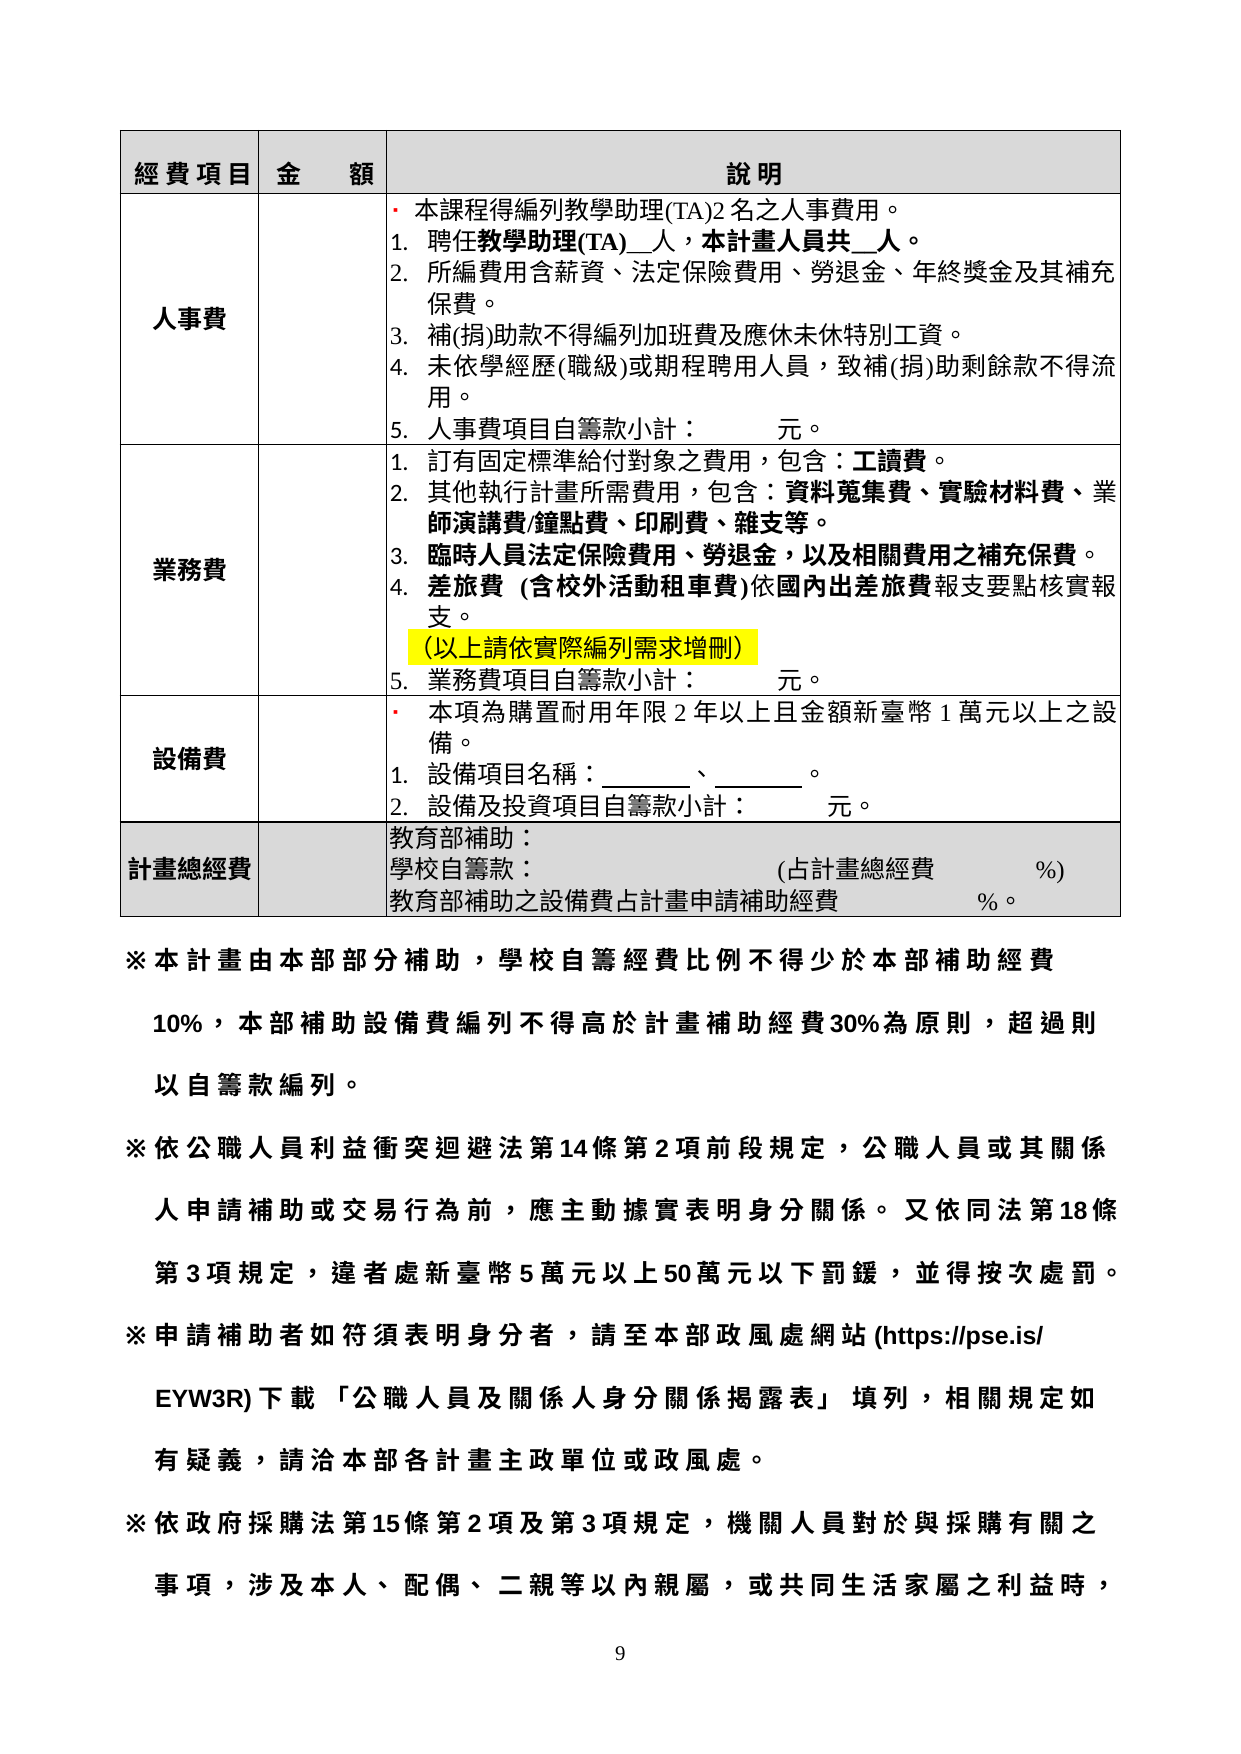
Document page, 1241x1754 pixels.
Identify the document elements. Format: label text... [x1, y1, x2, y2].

table_header 經費項目 [121, 131, 258, 193]
table_cell [259, 823, 386, 916]
table_cell 業務費 [121, 445, 258, 695]
table_cell 訂有固定標準給付對象之費用，包含：工讀費。 其他執行計畫所需費用，包含：資料蒐集費、實驗材料費、業師演講費/鐘點費、印刷費、雜支等。 臨時人員法定保險費用、勞退金，以及相關費用之補充保費。 差旅費 (含校外活動租車費)依國內出差旅費報支要點核實報支。 （以上請依實際編列需求增刪） 業務費項目自籌款小計： 元。 [387, 445, 1120, 695]
table_cell 人事費 [121, 194, 258, 444]
table_header 說明 [387, 131, 1120, 193]
text ※依公職人員利益衝突迴避法第14條第2項前段規定，公職人員或其關係人申請補助或交易行為前，應主動據實表明身分關係。又依同法第18條第3項規定，違者處新臺幣5萬元以上50萬元以下罰鍰，並得按次處罰。 [120, 1105, 1120, 1292]
table_header 金 額 [259, 131, 386, 193]
text ※申請補助者如符須表明身分者，請至本部政風處網站(https://pse.is/EYW3R)下載「公職人員及關係人身分關係揭露表」填列，相關規定如有疑義，請洽本部各計畫主政單位或政風處。 [120, 1292, 1120, 1480]
table_cell 本課程得編列教學助理(TA)2名之人事費用。 聘任教學助理(TA)__人，本計畫人員共__人。 所編費用含薪資、法定保險費用、勞退金、年終獎金及其補充保費。 補(捐)助款不得編列加班費及應休未休特別工資。 未依學經歷(職級)或期程聘用人員，致補(捐)助剩餘款不得流用。 人事費項目自籌款小計： 元。 [387, 194, 1120, 444]
text ※本計畫由本部部分補助，學校自籌經費比例不得少於本部補助經費10%，本部補助設備費編列不得高於計畫補助經費30%為原則，超過則以自籌款編列。 [120, 917, 1120, 1105]
table_cell [259, 194, 386, 444]
table_cell [259, 445, 386, 695]
table_cell [259, 696, 386, 821]
text ※依政府採購法第15條第2項及第3項規定，機關人員對於與採購有關之事項，涉及本人、配偶、二親等以內親屬，或共同生活家屬之利益時，應行迴避。機關首長發現前項人員有應行迴避之情事而未依規定迴避者，應令其迴避，並另行指定人員辦理。 [120, 1480, 1120, 1605]
table_cell 計畫總經費 [121, 823, 258, 916]
table_cell 設備費 [121, 696, 258, 821]
table_cell 教育部補助： 學校自籌款： (占計畫總經費 %) 教育部補助之設備費占計畫申請補助經費 %。 [387, 823, 1120, 916]
table_cell 本項為購置耐用年限2年以上且金額新臺幣1萬元以上之設備。 設備項目名稱： 、 。 設備及投資項目自籌款小計： 元。 [387, 696, 1120, 821]
